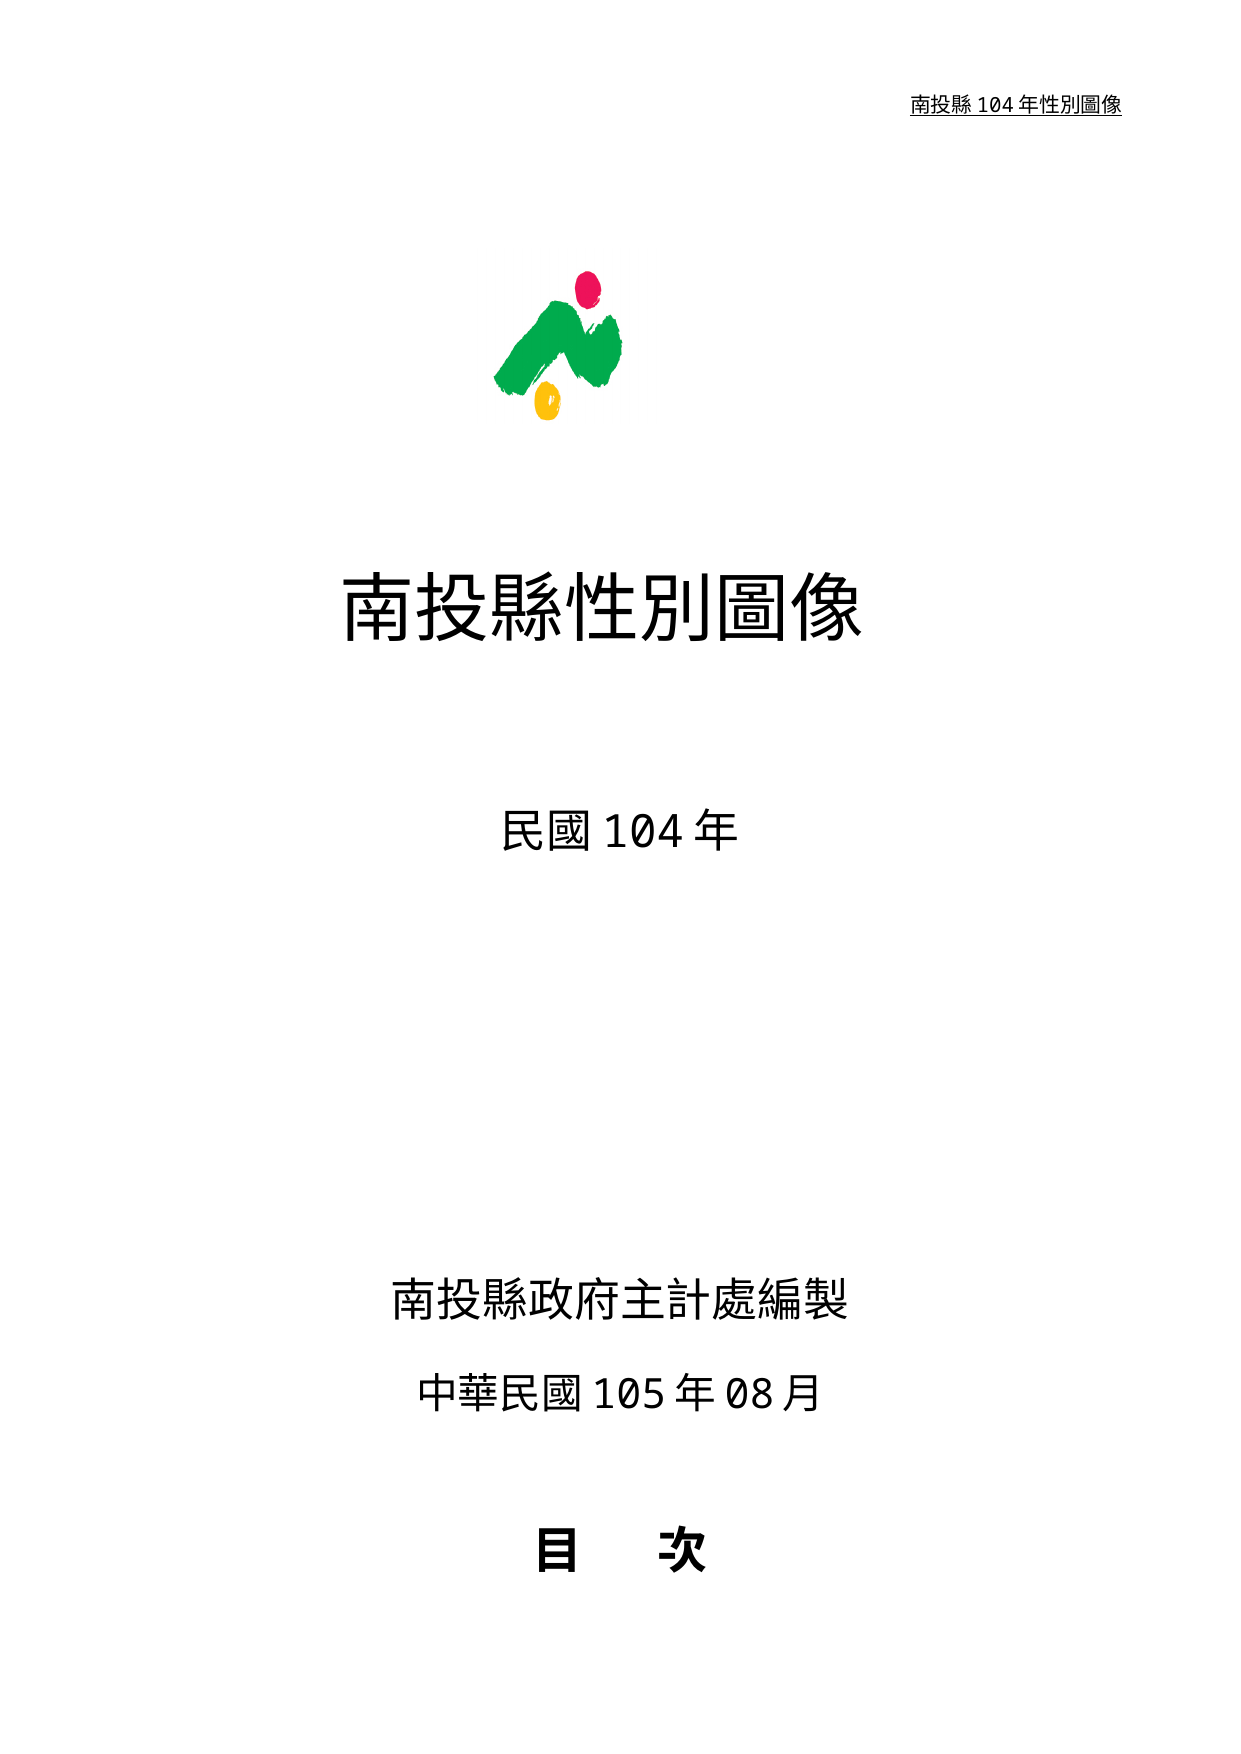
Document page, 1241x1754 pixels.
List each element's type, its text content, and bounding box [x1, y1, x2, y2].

text 南投縣性別圖像 [81, 529, 1122, 654]
text 中華民國105年08月 [118, 1348, 1122, 1411]
text 目 次 [118, 1473, 1122, 1598]
text 民國104年 [118, 754, 1121, 879]
text 南投縣政府主計處編製 [118, 1223, 1121, 1348]
